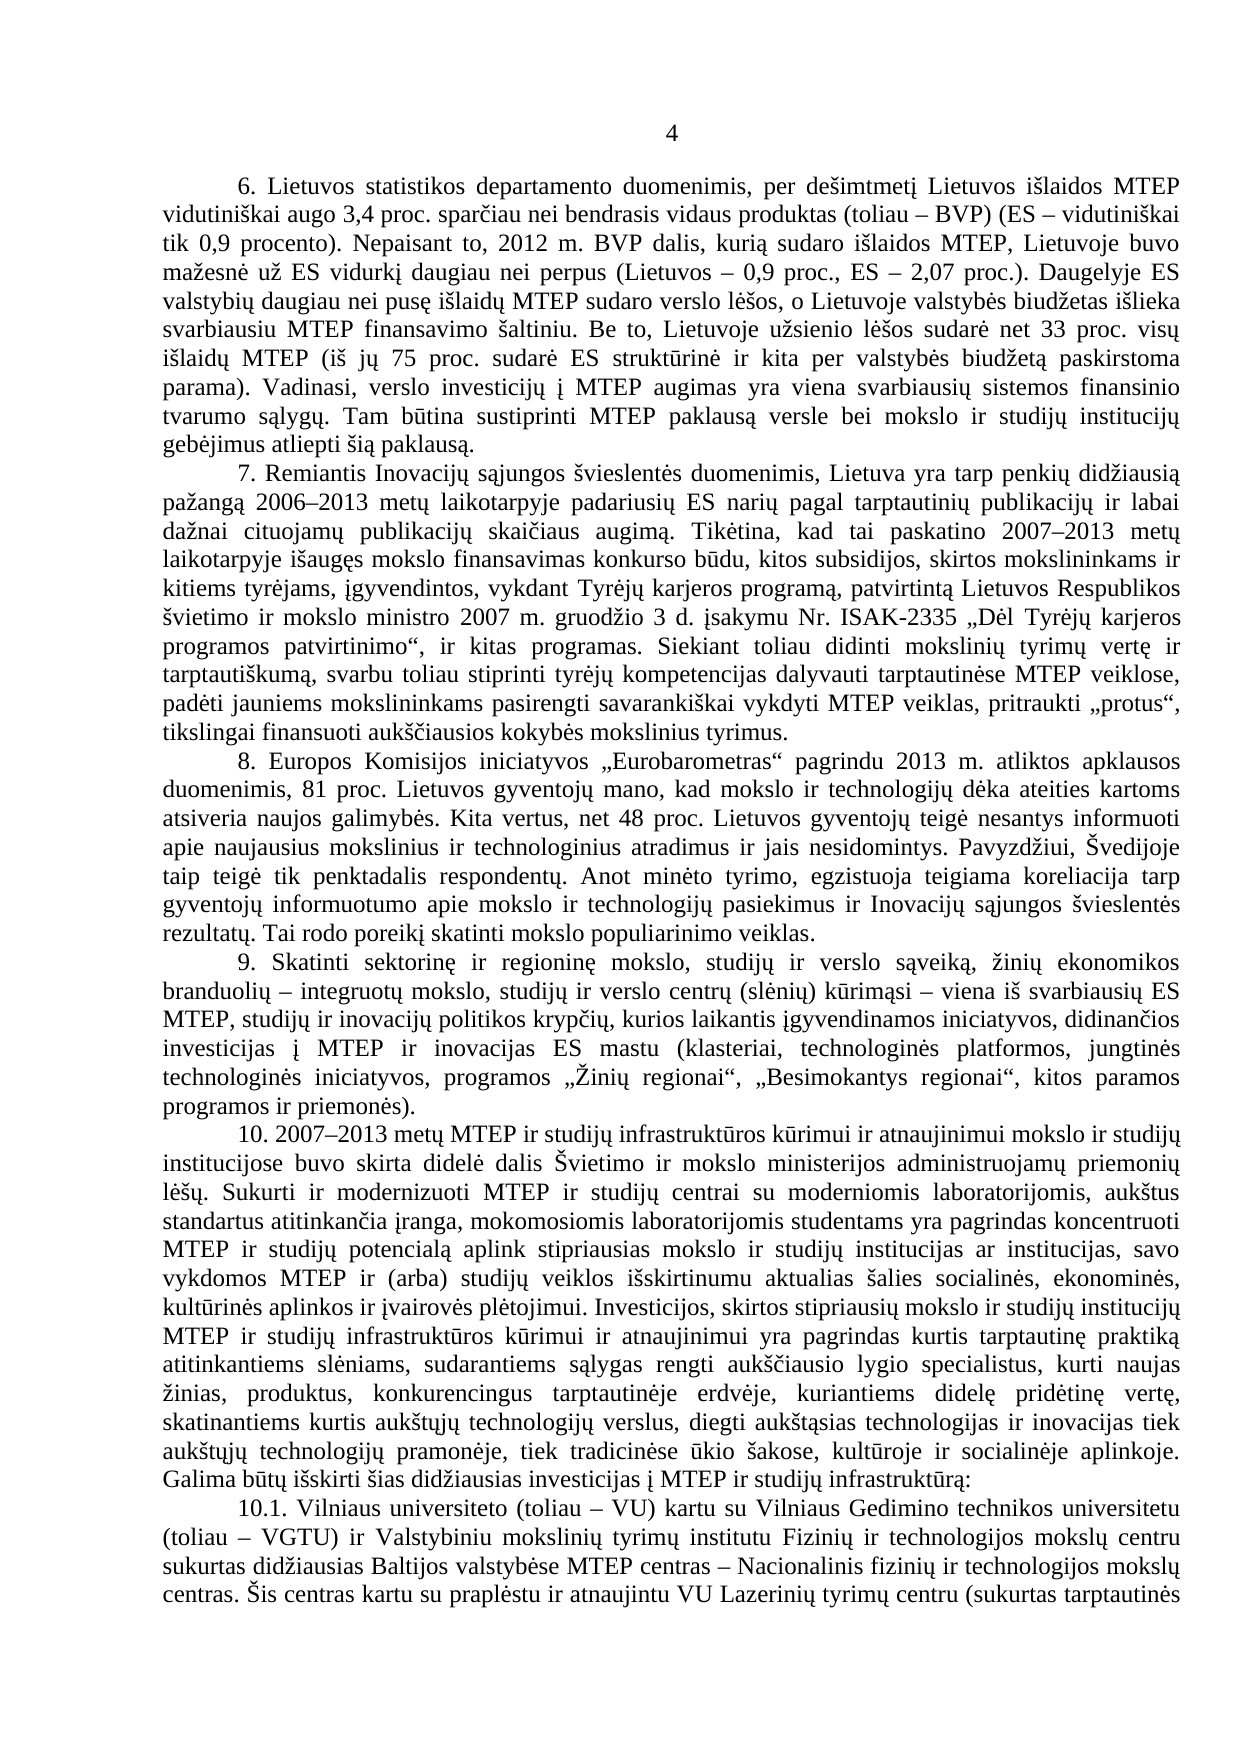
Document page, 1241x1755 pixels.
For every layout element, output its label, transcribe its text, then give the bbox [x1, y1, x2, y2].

text 6. Lietuvos statistikos departamento duomenimis, per dešimtmetį Lietuvos išlaidos MTEP vidutiniškai augo 3,4 proc. sparčiau nei bendrasis vidaus produktas (toliau – BVP) (ES – vidutiniškai tik 0,9 procento). Nepaisant to, 2012 m. BVP dalis, kurią sudaro išlaidos MTEP, Lietuvoje buvo mažesnė už ES vidurkį daugiau nei perpus (Lietuvos – 0,9 proc., ES – 2,07 proc.). Daugelyje ES valstybių daugiau nei pusę išlaidų MTEP sudaro verslo lėšos, o Lietuvoje valstybės biudžetas išlieka svarbiausiu MTEP finansavimo šaltiniu. Be to, Lietuvoje užsienio lėšos sudarė net 33 proc. visų išlaidų MTEP (iš jų 75 proc. sudarė ES struktūrinė ir kita per valstybės biudžetą paskirstoma parama). Vadinasi, verslo investicijų į MTEP augimas yra viena svarbiausių sistemos finansinio tvarumo sąlygų. Tam būtina sustiprinti MTEP paklausą versle bei mokslo ir studijų institucijų gebėjimus atliepti šią paklausą. [162, 171, 1181, 458]
text 9. Skatinti sektorinę ir regioninę mokslo, studijų ir verslo sąveiką, žinių ekonomikos branduolių – integruotų mokslo, studijų ir verslo centrų (slėnių) kūrimąsi – viena iš svarbiausių ES MTEP, studijų ir inovacijų politikos krypčių, kurios laikantis įgyvendinamos iniciatyvos, didinančios investicijas į MTEP ir inovacijas ES mastu (klasteriai, technologinės platformos, jungtinės technologinės iniciatyvos, programos „Žinių regionai“, „Besimokantys regionai“, kitos paramos programos ir priemonės). [162, 947, 1181, 1119]
text 7. Remiantis Inovacijų sąjungos švieslentės duomenimis, Lietuva yra tarp penkių didžiausią pažangą 2006–2013 metų laikotarpyje padariusių ES narių pagal tarptautinių publikacijų ir labai dažnai cituojamų publikacijų skaičiaus augimą. Tikėtina, kad tai paskatino 2007–2013 metų laikotarpyje išaugęs mokslo finansavimas konkurso būdu, kitos subsidijos, skirtos mokslininkams ir kitiems tyrėjams, įgyvendintos, vykdant Tyrėjų karjeros programą, patvirtintą Lietuvos Respublikos švietimo ir mokslo ministro 2007 m. gruodžio 3 d. įsakymu Nr. ISAK-2335 „Dėl Tyrėjų karjeros programos patvirtinimo“, ir kitas programas. Siekiant toliau didinti mokslinių tyrimų vertę ir tarptautiškumą, svarbu toliau stiprinti tyrėjų kompetencijas dalyvauti tarptautinėse MTEP veiklose, padėti jauniems mokslininkams pasirengti savarankiškai vykdyti MTEP veiklas, pritraukti „protus“, tikslingai finansuoti aukščiausios kokybės mokslinius tyrimus. [162, 458, 1181, 746]
text 8. Europos Komisijos iniciatyvos „Eurobarometras“ pagrindu 2013 m. atliktos apklausos duomenimis, 81 proc. Lietuvos gyventojų mano, kad mokslo ir technologijų dėka ateities kartoms atsiveria naujos galimybės. Kita vertus, net 48 proc. Lietuvos gyventojų teigė nesantys informuoti apie naujausius mokslinius ir technologinius atradimus ir jais nesidomintys. Pavyzdžiui, Švedijoje taip teigė tik penktadalis respondentų. Anot minėto tyrimo, egzistuoja teigiama koreliacija tarp gyventojų informuotumo apie mokslo ir technologijų pasiekimus ir Inovacijų sąjungos švieslentės rezultatų. Tai rodo poreikį skatinti mokslo populiarinimo veiklas. [162, 746, 1181, 947]
text 10.1. Vilniaus universiteto (toliau – VU) kartu su Vilniaus Gedimino technikos universitetu (toliau – VGTU) ir Valstybiniu mokslinių tyrimų institutu Fizinių ir technologijos mokslų centru sukurtas didžiausias Baltijos valstybėse MTEP centras – Nacionalinis fizinių ir technologijos mokslų centras. Šis centras kartu su praplėstu ir atnaujintu VU Lazerinių tyrimų centru (sukurtas tarptautinės [162, 1493, 1181, 1608]
text 10. 2007–2013 metų MTEP ir studijų infrastruktūros kūrimui ir atnaujinimui mokslo ir studijų institucijose buvo skirta didelė dalis Švietimo ir mokslo ministerijos administruojamų priemonių lėšų. Sukurti ir modernizuoti MTEP ir studijų centrai su moderniomis laboratorijomis, aukštus standartus atitinkančia įranga, mokomosiomis laboratorijomis studentams yra pagrindas koncentruoti MTEP ir studijų potencialą aplink stipriausias mokslo ir studijų institucijas ar institucijas, savo vykdomos MTEP ir (arba) studijų veiklos išskirtinumu aktualias šalies socialinės, ekonominės, kultūrinės aplinkos ir įvairovės plėtojimui. Investicijos, skirtos stipriausių mokslo ir studijų institucijų MTEP ir studijų infrastruktūros kūrimui ir atnaujinimui yra pagrindas kurtis tarptautinę praktiką atitinkantiems slėniams, sudarantiems sąlygas rengti aukščiausio lygio specialistus, kurti naujas žinias, produktus, konkurencingus tarptautinėje erdvėje, kuriantiems didelę pridėtinę vertę, skatinantiems kurtis aukštųjų technologijų verslus, diegti aukštąsias technologijas ir inovacijas tiek aukštųjų technologijų pramonėje, tiek tradicinėse ūkio šakose, kultūroje ir socialinėje aplinkoje. Galima būtų išskirti šias didžiausias investicijas į MTEP ir studijų infrastruktūrą: [162, 1119, 1181, 1493]
